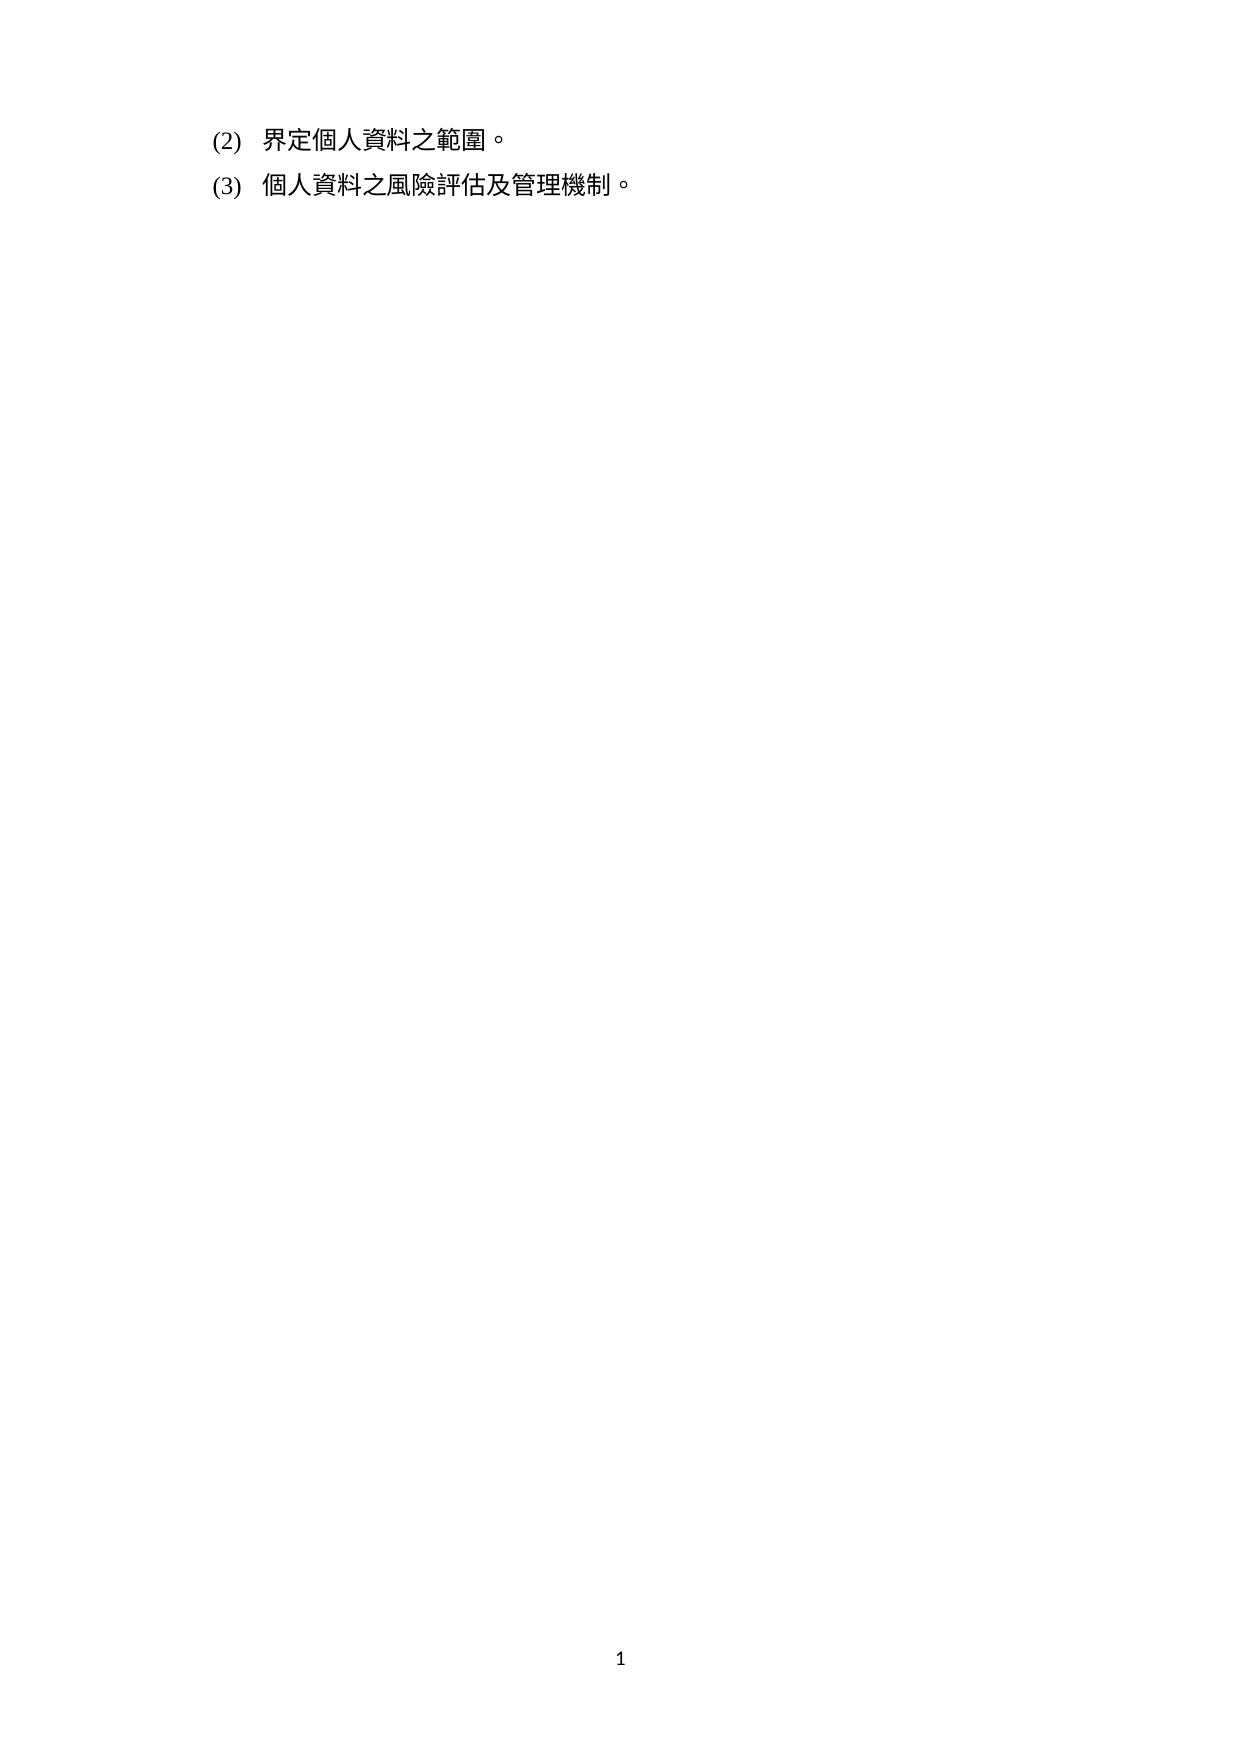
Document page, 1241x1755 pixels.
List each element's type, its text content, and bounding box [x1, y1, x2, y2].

list 界定個人資料之範圍。 [212, 121, 1205, 157]
list 個人資料之風險評估及管理機制。 [212, 165, 1205, 202]
